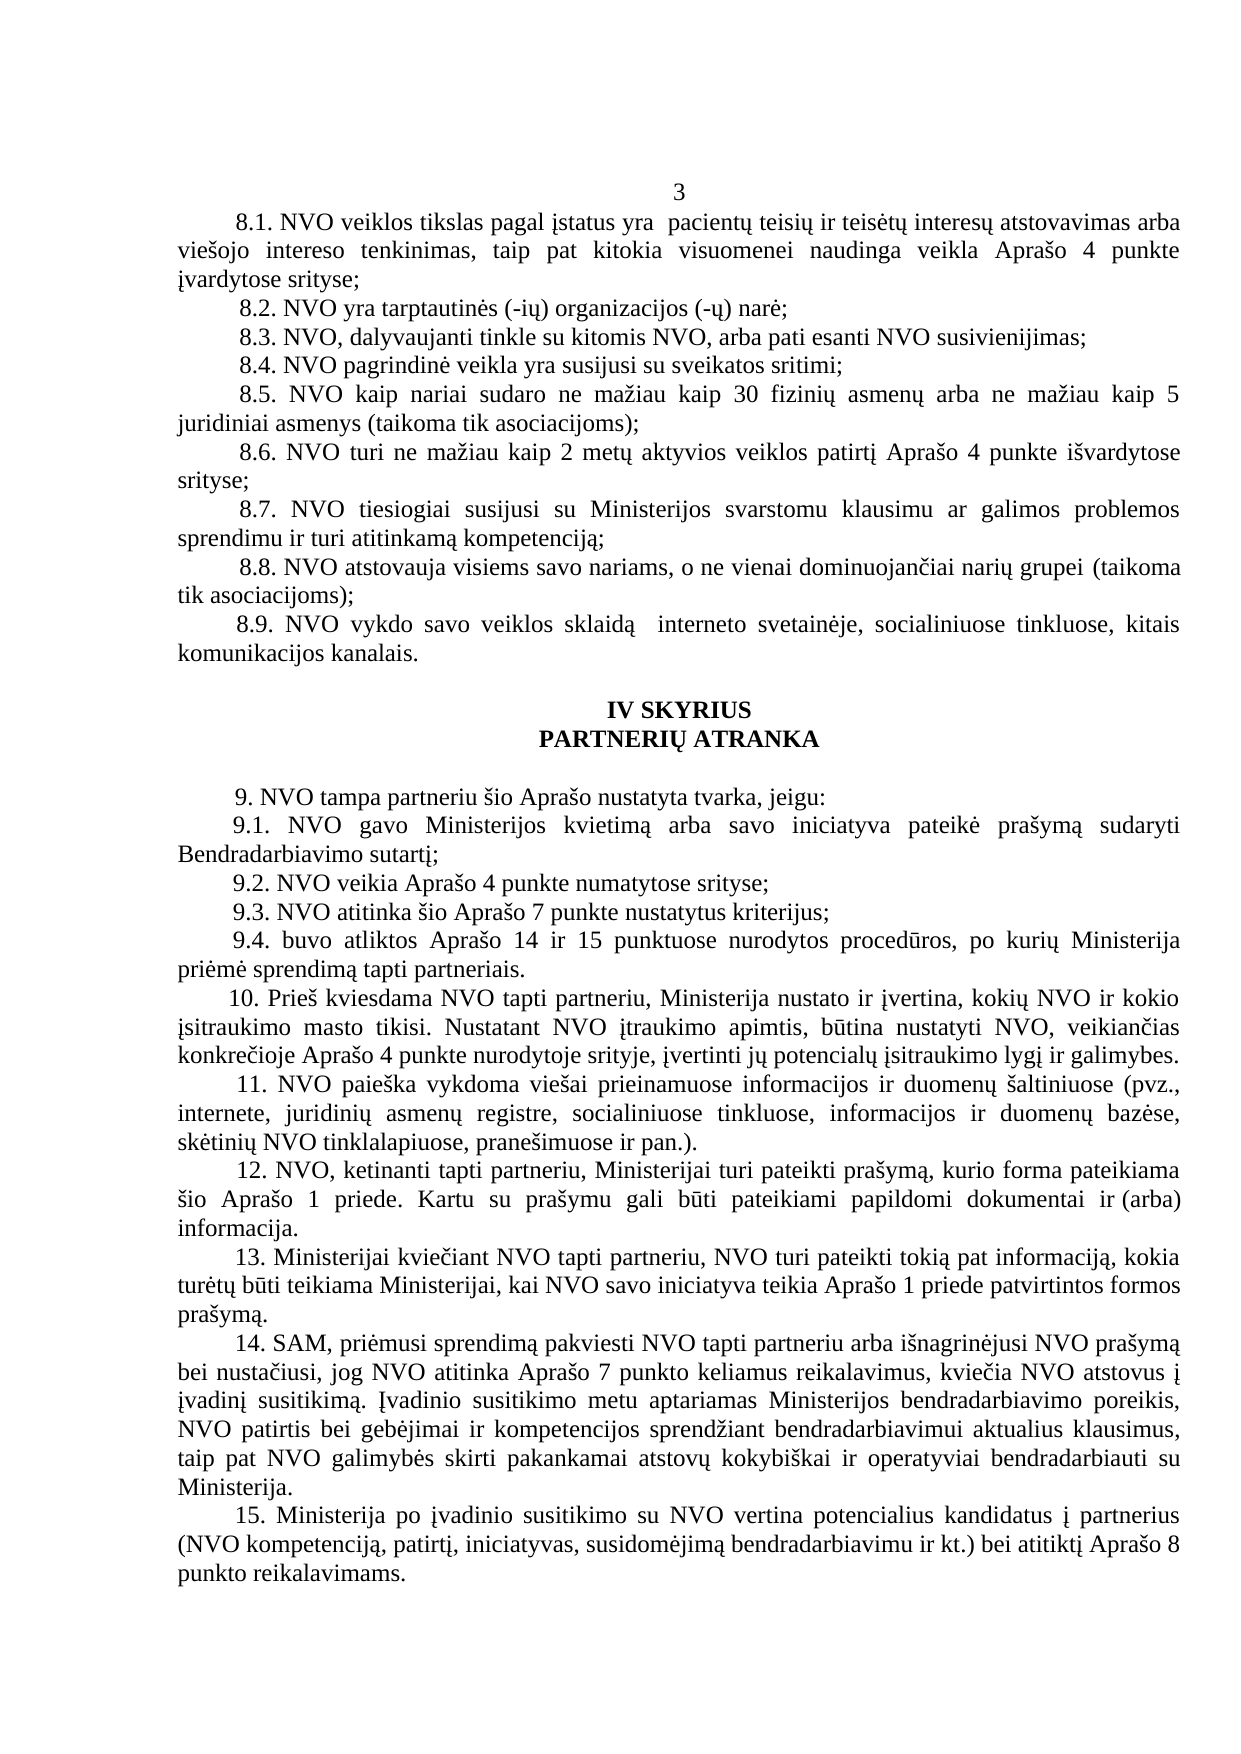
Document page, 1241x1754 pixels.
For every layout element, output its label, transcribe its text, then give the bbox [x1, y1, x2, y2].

text 8.4. NVO pagrindinė veikla yra susijusi su sveikatos sritimi; [207, 351, 1181, 379]
text 8.5. NVO kaip nariai sudaro ne mažiau kaip 30 fizinių asmenų arba ne mažiau kaip 5 juridiniai asmenys (taikoma tik asociacijoms); [177, 379, 1181, 437]
text 8.3. NVO, dalyvaujanti tinkle su kitomis NVO, arba pati esanti NVO susivienijimas; [207, 322, 1181, 351]
text 14. SAM, priėmusi sprendimą pakviesti NVO tapti partneriu arba išnagrinėjusi NVO prašymą bei nustačiusi, jog NVO atitinka Aprašo 7 punkto keliamus reikalavimus, kviečia NVO atstovus į įvadinį susitikimą. Įvadinio susitikimo metu aptariamas Ministerijos bendradarbiavimo poreikis, NVO patirtis bei gebėjimai ir kompetencijos sprendžiant bendradarbiavimui aktualius klausimus, taip pat NVO galimybės skirti pakankamai atstovų kokybiškai ir operatyviai bendradarbiauti su Ministerija. [177, 1328, 1181, 1501]
text 8.6. NVO turi ne mažiau kaip 2 metų aktyvios veiklos patirtį Aprašo 4 punkte išvardytose srityse; [177, 437, 1181, 494]
text 10. Prieš kviesdama NVO tapti partneriu, Ministerija nustato ir įvertina, kokių NVO ir kokio įsitraukimo masto tikisi. Nustatant NVO įtraukimo apimtis, būtina nustatyti NVO, veikiančias konkrečioje Aprašo 4 punkte nurodytoje srityje, įvertinti jų potencialų įsitraukimo lygį ir galimybes. [177, 983, 1181, 1069]
text 9. NVO tampa partneriu šio Aprašo nustatyta tvarka, jeigu: [222, 782, 1181, 811]
text 8.2. NVO yra tarptautinės (-ių) organizacijos (-ų) narė; [207, 293, 1181, 322]
text 8.7. NVO tiesiogiai susijusi su Ministerijos svarstomu klausimu ar galimos problemos sprendimu ir turi atitinkamą kompetenciją; [177, 494, 1181, 552]
text 8.9. NVO vykdo savo veiklos sklaidą interneto svetainėje, socialiniuose tinkluose, kitais komunikacijos kanalais. [177, 609, 1181, 667]
text 9.4. buvo atliktos Aprašo 14 ir 15 punktuose nurodytos procedūros, po kurių Ministerija priėmė sprendimą tapti partneriais. [177, 926, 1181, 983]
text 9.2. NVO veikia Aprašo 4 punkte numatytose srityse; [207, 868, 1181, 897]
text IV SKYRIUS [177, 696, 1181, 724]
text 15. Ministerija po įvadinio susitikimo su NVO vertina potencialius kandidatus į partnerius (NVO kompetenciją, patirtį, iniciatyvas, susidomėjimą bendradarbiavimu ir kt.) bei atitiktį Aprašo 8 punkto reikalavimams. [177, 1501, 1181, 1587]
text 11. NVO paieška vykdoma viešai prieinamuose informacijos ir duomenų šaltiniuose (pvz., internete, juridinių asmenų registre, socialiniuose tinkluose, informacijos ir duomenų bazėse, skėtinių NVO tinklalapiuose, pranešimuose ir pan.). [177, 1069, 1181, 1156]
text 12. NVO, ketinanti tapti partneriu, Ministerijai turi pateikti prašymą, kurio forma pateikiama šio Aprašo 1 priede. Kartu su prašymu gali būti pateikiami papildomi dokumentai ir (arba) informacija. [177, 1156, 1181, 1242]
text 13. Ministerijai kviečiant NVO tapti partneriu, NVO turi pateikti tokią pat informaciją, kokia turėtų būti teikiama Ministerijai, kai NVO savo iniciatyva teikia Aprašo 1 priede patvirtintos formos prašymą. [177, 1242, 1181, 1328]
text 9.1. NVO gavo Ministerijos kvietimą arba savo iniciatyva pateikė prašymą sudaryti Bendradarbiavimo sutartį; [177, 811, 1181, 868]
text 8.1. NVO veiklos tikslas pagal įstatus yra pacientų teisių ir teisėtų interesų atstovavimas arba viešojo intereso tenkinimas, taip pat kitokia visuomenei naudinga veikla Aprašo 4 punkte įvardytose srityse; [177, 207, 1181, 293]
text 9.3. NVO atitinka šio Aprašo 7 punkte nustatytus kriterijus; [207, 897, 1181, 926]
text PARTNERIŲ ATRANKA [177, 724, 1181, 753]
text 8.8. NVO atstovauja visiems savo nariams, o ne vienai dominuojančiai narių grupei (taikoma tik asociacijoms); [177, 552, 1181, 609]
